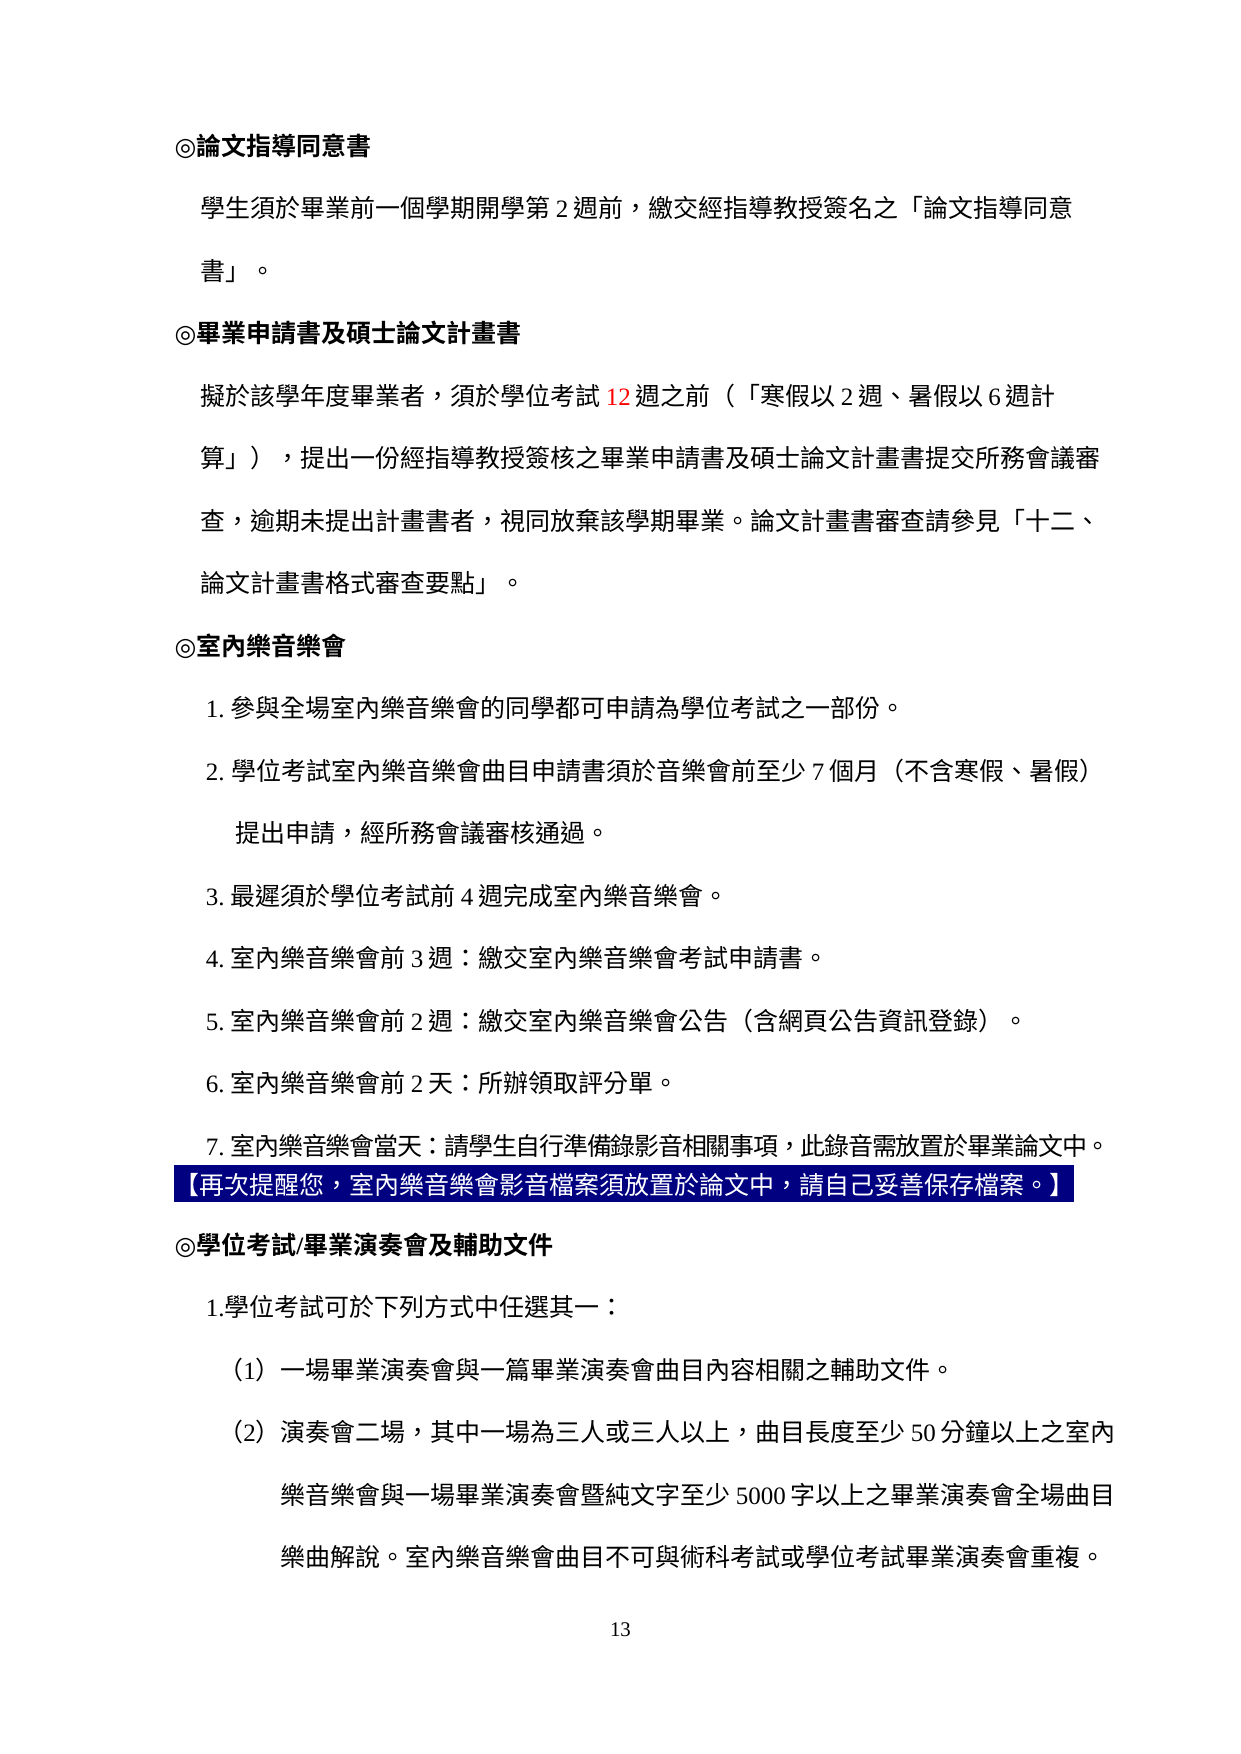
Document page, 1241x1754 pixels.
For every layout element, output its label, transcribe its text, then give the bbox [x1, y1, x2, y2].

text 1. 參與全場室內樂音樂會的同學都可申請為學位考試之一部份。 [206, 665, 1122, 728]
text ◎論文指導同意書 [174, 103, 1122, 165]
text ◎畢業申請書及碩士論文計畫書 [174, 290, 1122, 353]
text （1）一場畢業演奏會與一篇畢業演奏會曲目內容相關之輔助文件。 [218, 1327, 1122, 1389]
text 3. 最遲須於學位考試前4週完成室內樂音樂會。 [206, 853, 1122, 915]
text （2）演奏會二場，其中一場為三人或三人以上，曲目長度至少50分鐘以上之室內樂音樂會與一場畢業演奏會暨純文字至少5000字以上之畢業演奏會全場曲目樂曲解說。室內樂音樂會曲目不可與術科考試或學位考試畢業演奏會重複。 [218, 1389, 1122, 1577]
text 6. 室內樂音樂會前2天：所辦領取評分單。 [206, 1040, 1122, 1103]
text 4. 室內樂音樂會前3週：繳交室內樂音樂會考試申請書。 [206, 915, 1122, 978]
text 學生須於畢業前一個學期開學第2週前，繳交經指導教授簽名之「論文指導同意書」。 [201, 165, 1122, 290]
text 2. 學位考試室內樂音樂會曲目申請書須於音樂會前至少7個月（不含寒假、暑假）提出申請，經所務會議審核通過。 [206, 728, 1122, 853]
text 5. 室內樂音樂會前2週：繳交室內樂音樂會公告（含網頁公告資訊登錄）。 [206, 978, 1122, 1040]
text ◎學位考試/畢業演奏會及輔助文件 [174, 1202, 1122, 1264]
text 擬於該學年度畢業者，須於學位考試12週之前（「寒假以2週、暑假以6週計算」），提出一份經指導教授簽核之畢業申請書及碩士論文計畫書提交所務會議審查，逾期未提出計畫書者，視同放棄該學期畢業。論文計畫書審查請參見「十二、論文計畫書格式審查要點」。 [201, 353, 1122, 603]
text 7. 室內樂音樂會當天：請學生自行準備錄影音相關事項，此錄音需放置於畢業論文中。 [206, 1103, 1122, 1165]
text 【再次提醒您，室內樂音樂會影音檔案須放置於論文中，請自己妥善保存檔案。】 [174, 1165, 1122, 1202]
text 1.學位考試可於下列方式中任選其一： [206, 1264, 1122, 1327]
text ◎室內樂音樂會 [174, 603, 1122, 665]
